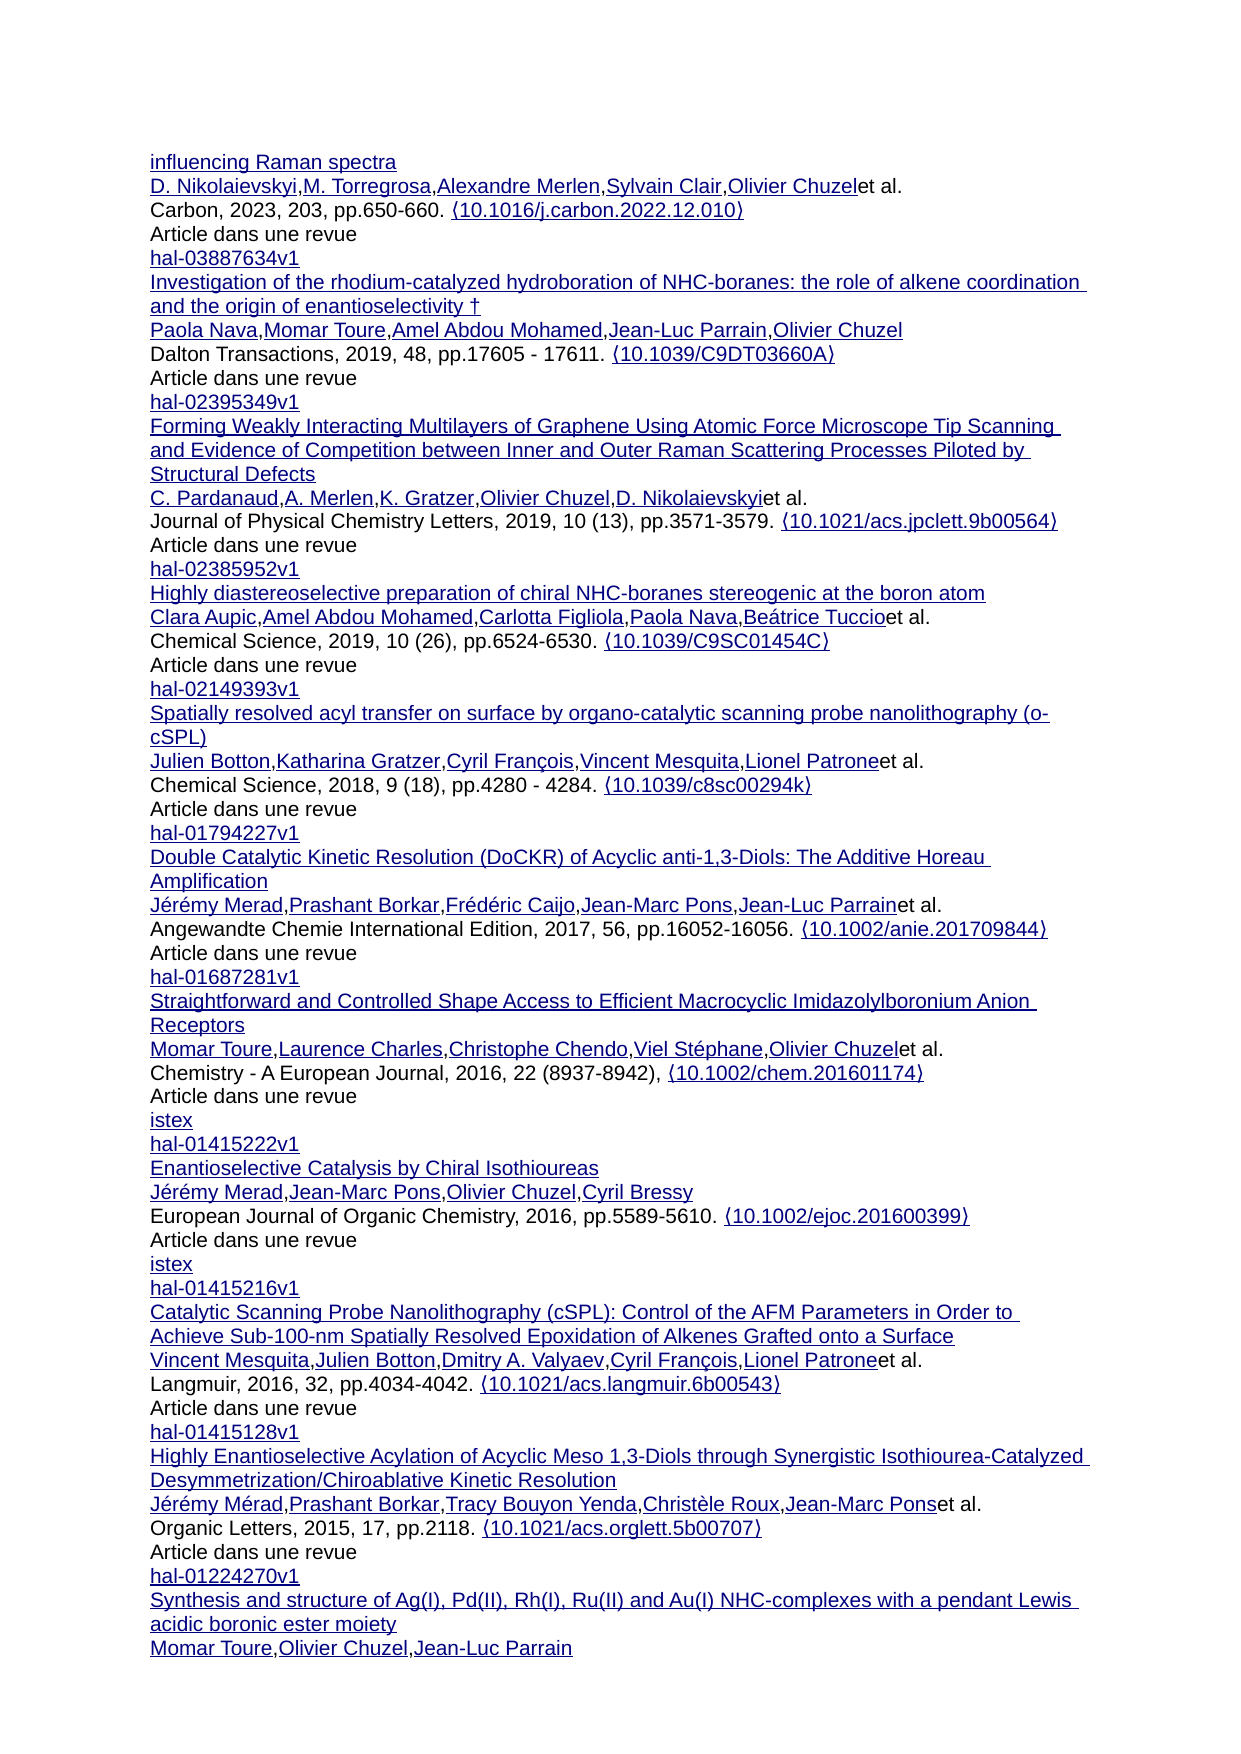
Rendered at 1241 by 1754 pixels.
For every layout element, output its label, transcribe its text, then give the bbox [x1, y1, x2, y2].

table_cell Double Catalytic Kinetic Resolution (DoCKR) of Acyclic anti-1,3-Diols: The Additive Horeau Amplification Jérémy Merad,Prashant Borkar,Frédéric Caijo,Jean-Marc Pons,Jean-Luc Parrainet al. Angewandte Chemie International Edition, 2017, 56, pp.16052-16056. ⟨10.1002/anie.201709844⟩ Article dans une revue hal-01687281v1 [150, 845, 1090, 988]
table_cell Forming Weakly Interacting Multilayers of Graphene Using Atomic Force Microscope Tip Scanning and Evidence of Competition between Inner and Outer Raman Scattering Processes Piloted by Structural Defects C. Pardanaud,A. Merlen,K. Gratzer,Olivier Chuzel,D. Nikolaievskyiet al. Journal of Physical Chemistry Letters, 2019, 10 (13), pp.3571-3579. ⟨10.1021/acs.jpclett.9b00564⟩ Article dans une revue hal-02385952v1 [150, 414, 1090, 581]
table_cell Highly diastereoselective preparation of chiral NHC-boranes stereogenic at the boron atom Clara Aupic,Amel Abdou Mohamed,Carlotta Figliola,Paola Nava,Beátrice Tuccioet al. Chemical Science, 2019, 10 (26), pp.6524-6530. ⟨10.1039/C9SC01454C⟩ Article dans une revue hal-02149393v1 [150, 581, 1090, 701]
table_cell Synthesis and structure of Ag(I), Pd(II), Rh(I), Ru(II) and Au(I) NHC-complexes with a pendant Lewis acidic boronic ester moiety Momar Toure,Olivier Chuzel,Jean-Luc Parrain [150, 1588, 1090, 1659]
table_cell Investigation of the rhodium-catalyzed hydroboration of NHC-boranes: the role of alkene coordination and the origin of enantioselectivity † Paola Nava,Momar Toure,Amel Abdou Mohamed,Jean-Luc Parrain,Olivier Chuzel Dalton Transactions, 2019, 48, pp.17605 - 17611. ⟨10.1039/C9DT03660A⟩ Article dans une revue hal-02395349v1 [150, 270, 1090, 413]
table_cell Straightforward and Controlled Shape Access to Efficient Macrocyclic Imidazolylboronium Anion Receptors Momar Toure,Laurence Charles,Christophe Chendo,Viel Stéphane,Olivier Chuzelet al. Chemistry - A European Journal, 2016, 22 (8937-8942), ⟨10.1002/chem.201601174⟩ Article dans une revue istex hal-01415222v1 [150, 989, 1090, 1156]
table_cell Spatially resolved acyl transfer on surface by organo-catalytic scanning probe nanolithography (o-cSPL) Julien Botton,Katharina Gratzer,Cyril François,Vincent Mesquita,Lionel Patroneet al. Chemical Science, 2018, 9 (18), pp.4280 - 4284. ⟨10.1039/c8sc00294k⟩ Article dans une revue hal-01794227v1 [150, 701, 1090, 845]
table_cell Desymmetrization/Chiroablative Kinetic Resolution Jérémy Mérad,Prashant Borkar,Tracy Bouyon Yenda,Christèle Roux,Jean-Marc Ponset al. Organic Letters, 2015, 17, pp.2118. ⟨10.1021/acs.orglett.5b00707⟩ Article dans une revue hal-01224270v1 [150, 1466, 1090, 1587]
table_cell Enantioselective Catalysis by Chiral Isothioureas Jérémy Merad,Jean-Marc Pons,Olivier Chuzel,Cyril Bressy European Journal of Organic Chemistry, 2016, pp.5589-5610. ⟨10.1002/ejoc.201600399⟩ Article dans une revue istex hal-01415216v1 [150, 1156, 1090, 1300]
table_cell Highly Enantioselective Acylation of Acyclic Meso 1,3-Diols through Synergistic Isothiourea-Catalyzed [150, 1444, 1090, 1465]
table_cell influencing Raman spectra D. Nikolaievskyi,M. Torregrosa,Alexandre Merlen,Sylvain Clair,Olivier Chuzelet al. Carbon, 2023, 203, pp.650-660. ⟨10.1016/j.carbon.2022.12.010⟩ Article dans une revue hal-03887634v1 [150, 150, 1090, 270]
table_cell Catalytic Scanning Probe Nanolithography (cSPL): Control of the AFM Parameters in Order to Achieve Sub-100-nm Spatially Resolved Epoxidation of Alkenes Grafted onto a Surface Vincent Mesquita,Julien Botton,Dmitry A. Valyaev,Cyril François,Lionel Patroneet al. Langmuir, 2016, 32, pp.4034-4042. ⟨10.1021/acs.langmuir.6b00543⟩ Article dans une revue hal-01415128v1 [150, 1300, 1090, 1444]
